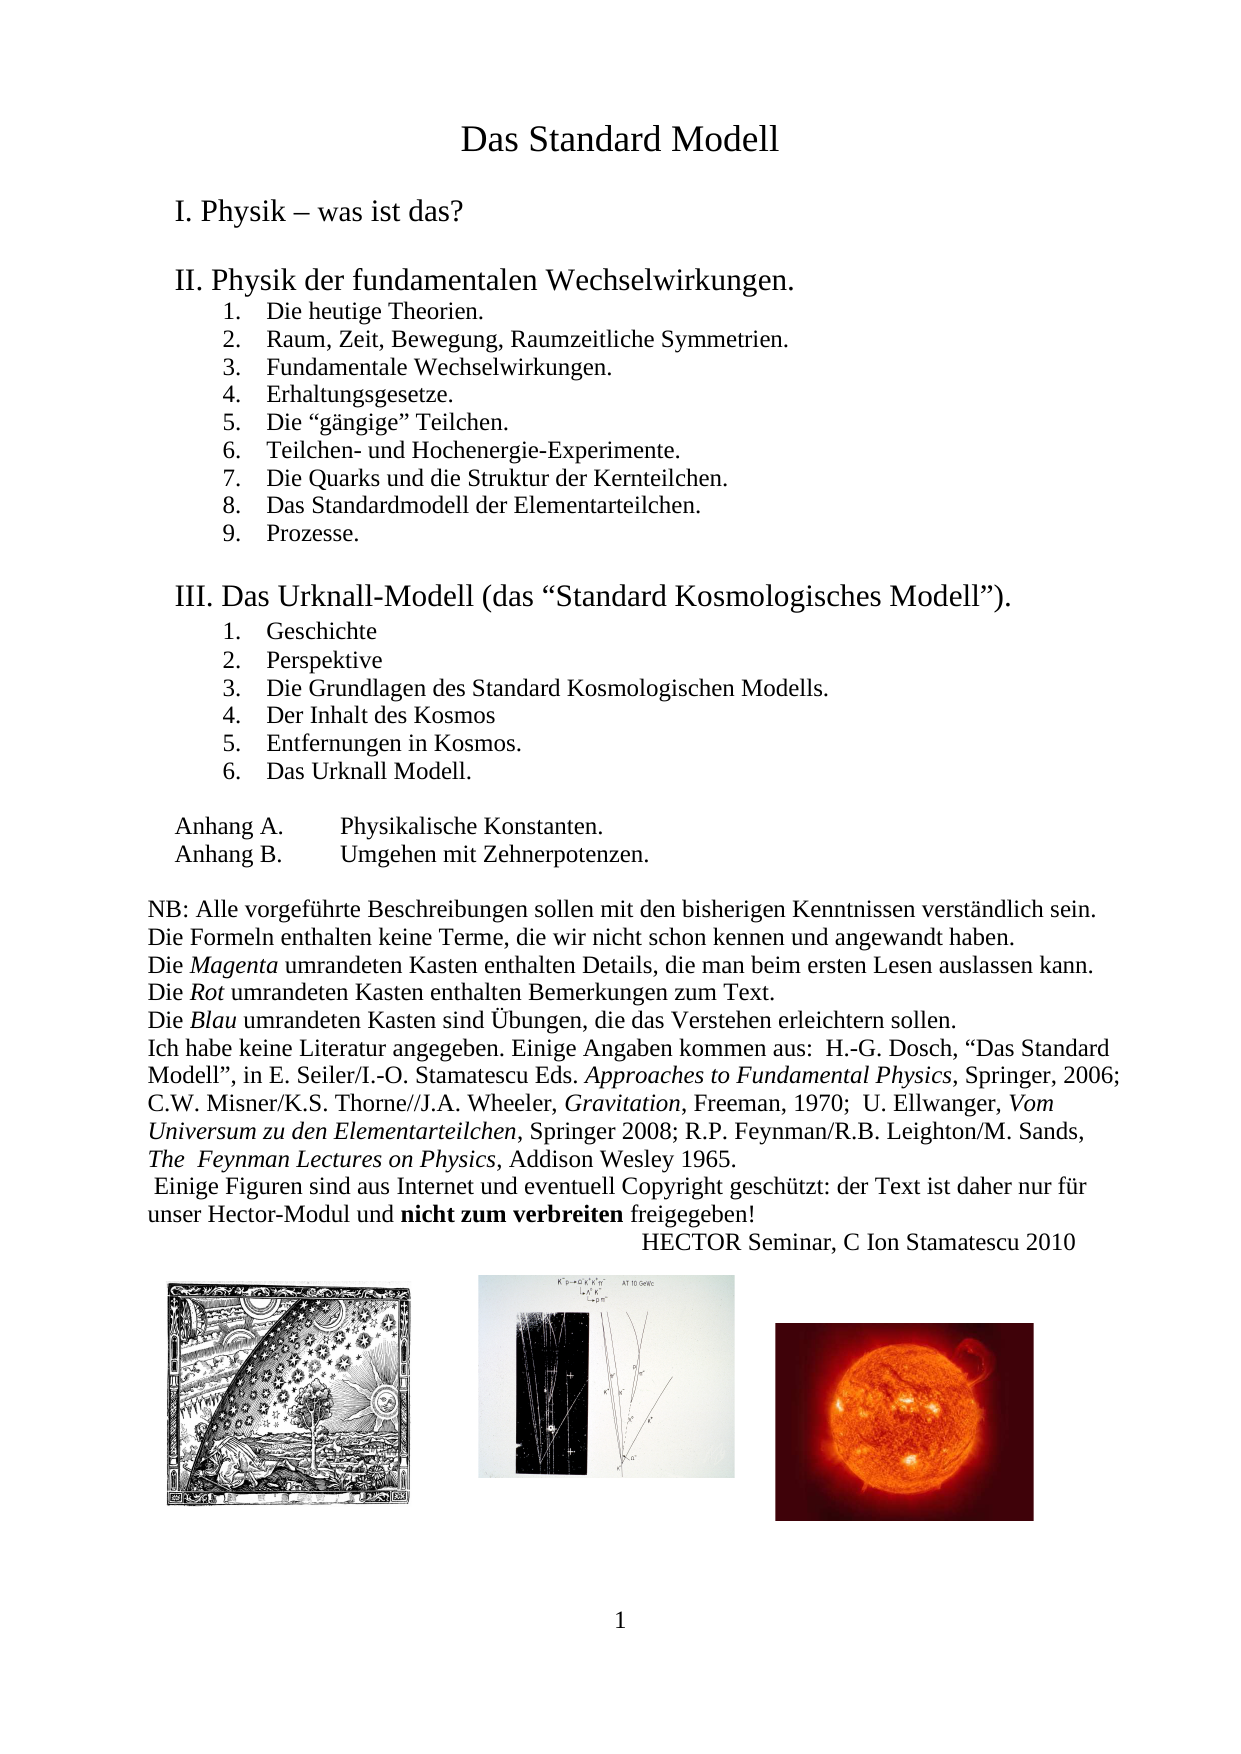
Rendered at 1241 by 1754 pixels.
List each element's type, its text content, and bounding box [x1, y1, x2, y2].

text I. Physik – was ist das? [118, 194, 1122, 228]
text 6. Teilchen- und Hochenergie-Experimente. [118, 436, 1122, 464]
text 1. Die heutige Theorien. [118, 297, 1122, 325]
text II. Physik der fundamentalen Wechselwirkungen. [118, 263, 1122, 297]
text Die Formeln enthalten keine Terme, die wir nicht schon kennen und angewandt haben. [118, 923, 1122, 951]
text 8. Das Standardmodell der Elementarteilchen. [118, 491, 1122, 519]
text The Feynman Lectures on Physics, Addison Wesley 1965. [118, 1145, 1122, 1172]
text 3. Fundamentale Wechselwirkungen. [118, 353, 1122, 381]
text 4. Erhaltungsgesetze. [118, 381, 1122, 408]
text 5. Entfernungen in Kosmos. [118, 729, 1122, 757]
text C.W. Misner/K.S. Thorne//J.A. Wheeler, Gravitation, Freeman, 1970; U. Ellwanger, Vom [118, 1089, 1122, 1117]
text 1. Geschichte [118, 614, 1122, 646]
text Die Rot umrandeten Kasten enthalten Bemerkungen zum Text. [118, 978, 1122, 1006]
text HECTOR Seminar, C Ion Stamatescu 2010 [118, 1228, 1122, 1256]
text III. Das Urknall-Modell (das “Standard Kosmologisches Modell”). [118, 579, 1122, 614]
text Ich habe keine Literatur angegeben. Einige Angaben kommen aus: H.-G. Dosch, “Das Standard Modell”, in E. Seiler/I.-O. Stamatescu Eds. Approaches to Fundamental Physics, Springer, 2006; [118, 1034, 1122, 1089]
text Anhang A. Physikalische Konstanten. [118, 812, 1122, 840]
text NB: Alle vorgeführte Beschreibungen sollen mit den bisherigen Kenntnissen verständlich sein. [118, 895, 1122, 923]
text 2. Perspektive [118, 646, 1122, 674]
text 5. Die “gängige” Teilchen. [118, 408, 1122, 436]
text 4. Der Inhalt des Kosmos [118, 701, 1122, 729]
text Die Blau umrandeten Kasten sind Übungen, die das Verstehen erleichtern sollen. [118, 1006, 1122, 1034]
text 7. Die Quarks und die Struktur der Kernteilchen. [118, 464, 1122, 491]
text Einige Figuren sind aus Internet und eventuell Copyright geschützt: der Text ist daher nur für unser Hector-Modul und nicht zum verbreiten freigegeben! [118, 1172, 1122, 1228]
text Das Standard Modell [118, 118, 1122, 159]
text Universum zu den Elementarteilchen, Springer 2008; R.P. Feynman/R.B. Leighton/M. Sands, [118, 1117, 1122, 1145]
picture [478, 1275, 735, 1478]
text 3. Die Grundlagen des Standard Kosmologischen Modells. [118, 674, 1122, 701]
text 6. Das Urknall Modell. [118, 757, 1122, 784]
picture [165, 1281, 412, 1507]
text Anhang B. Umgehen mit Zehnerpotenzen. [118, 840, 1122, 868]
text 9. Prozesse. [118, 519, 1122, 547]
text 2. Raum, Zeit, Bewegung, Raumzeitliche Symmetrien. [118, 325, 1122, 353]
text Die Magenta umrandeten Kasten enthalten Details, die man beim ersten Lesen auslassen kann. [118, 951, 1122, 978]
